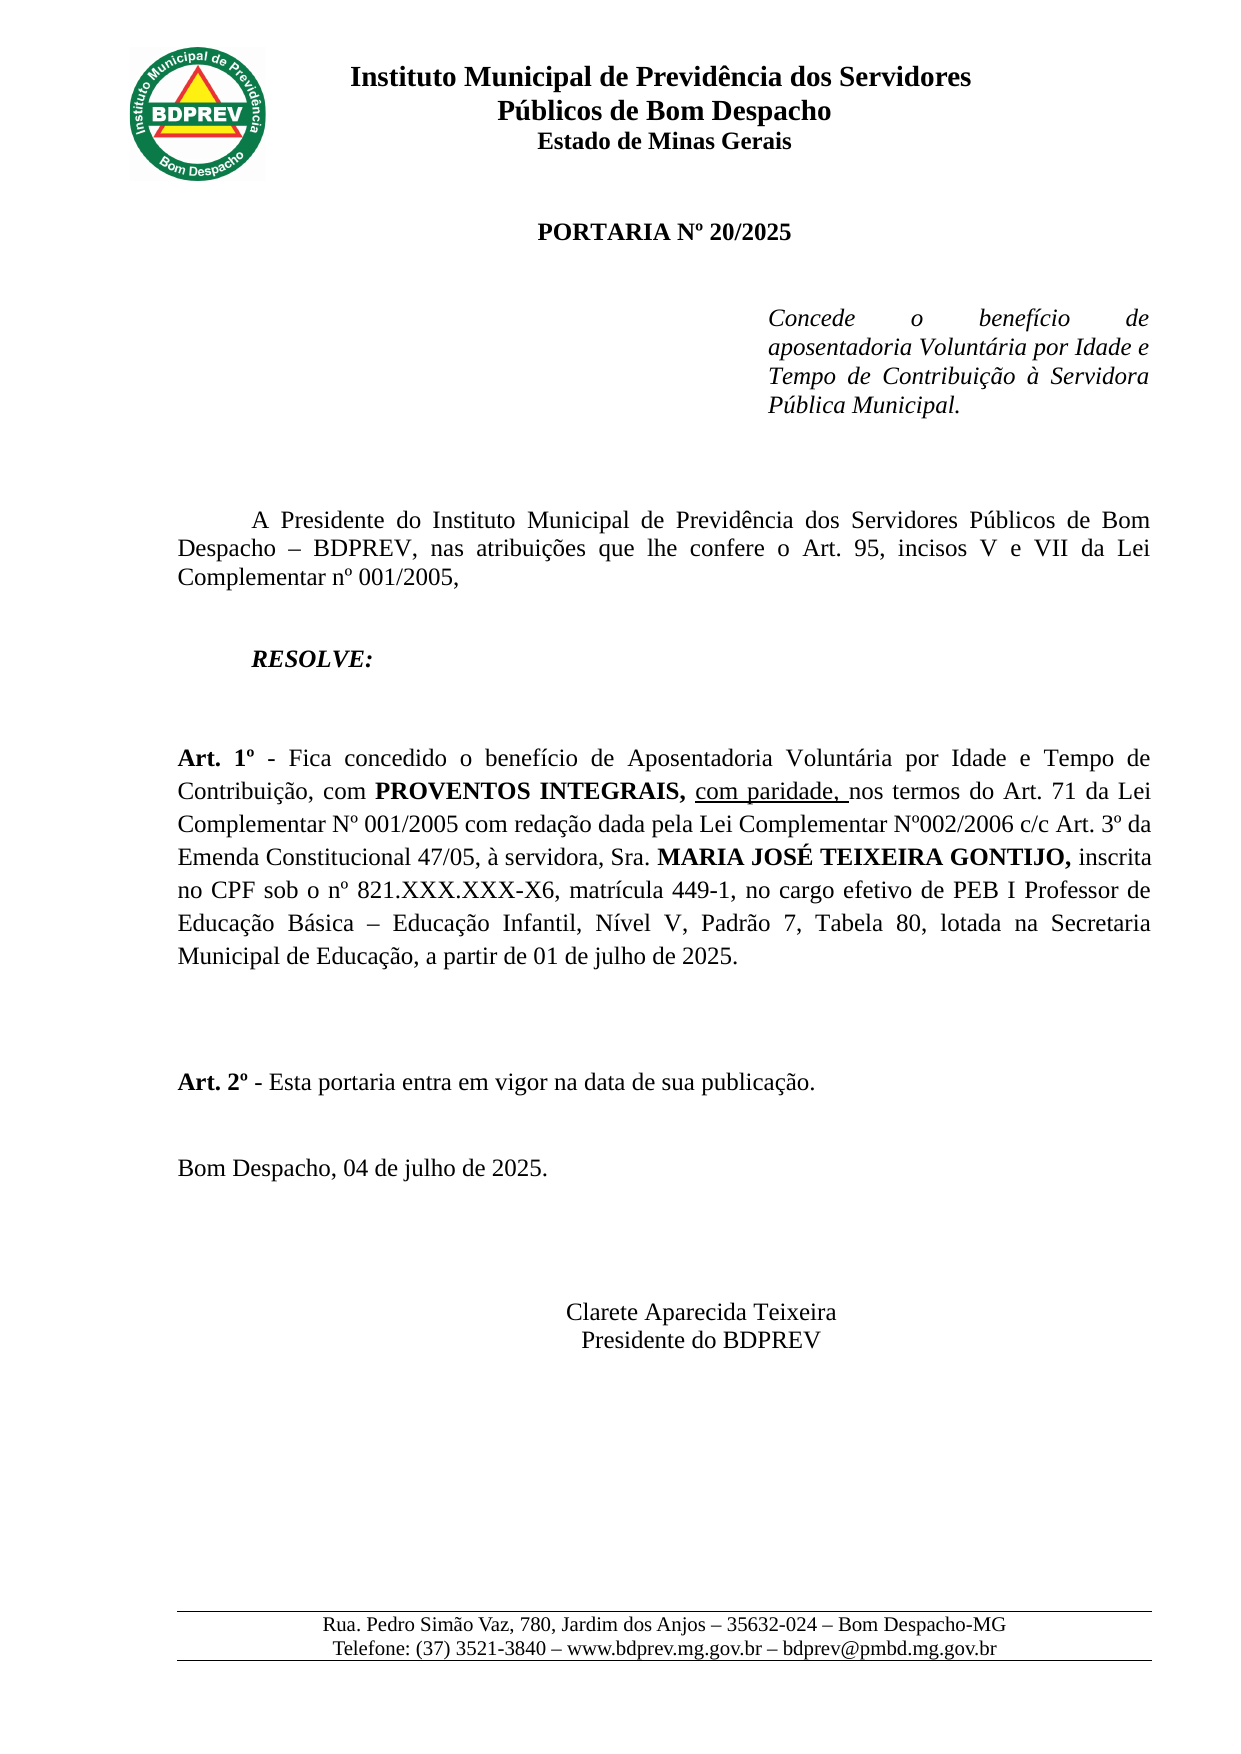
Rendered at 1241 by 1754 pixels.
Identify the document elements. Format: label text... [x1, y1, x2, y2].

text Concede o benefício de aposentadoria Voluntária por Idade e Tempo de Contribuição à Servidora Pública Municipal. [768, 303, 1152, 418]
text Presidente do BDPREV [251, 1326, 1152, 1354]
text RESOLVE: [177, 644, 1152, 673]
text Art. 2º - Esta portaria entra em vigor na data de sua publicação. [177, 1067, 1152, 1096]
text Clarete Aparecida Teixeira [251, 1297, 1152, 1326]
text A Presidente do Instituto Municipal de Previdência dos Servidores Públicos de Bom Despacho – BDPREV, nas atribuições que lhe confere o Art. 95, incisos V e VII da Lei Complementar nº 001/2005, [177, 505, 1152, 591]
text Bom Despacho, 04 de julho de 2025. [177, 1153, 1152, 1182]
picture [129, 47, 266, 181]
text PORTARIA Nº 20/2025 [177, 217, 1152, 246]
text Art. 1º - Fica concedido o benefício de Aposentadoria Voluntária por Idade e Tempo de Contribuição, com PROVENTOS INTEGRAIS, com paridade, nos termos do Art. 71 da Lei Complementar Nº 001/2005 com redação dada pela Lei Complementar Nº002/2006 c/c Art. 3º da Emenda Constitucional 47/05, à servidora, Sra. MARIA JOSÉ TEIXEIRA GONTIJO, inscrita no CPF sob o nº 821.XXX.XXX-X6, matrícula 449-1, no cargo efetivo de PEB I Professor de Educação Básica – Educação Infantil, Nível V, Padrão 7, Tabela 80, lotada na Secretaria Municipal de Educação, a partir de 01 de julho de 2025. [177, 743, 1152, 970]
